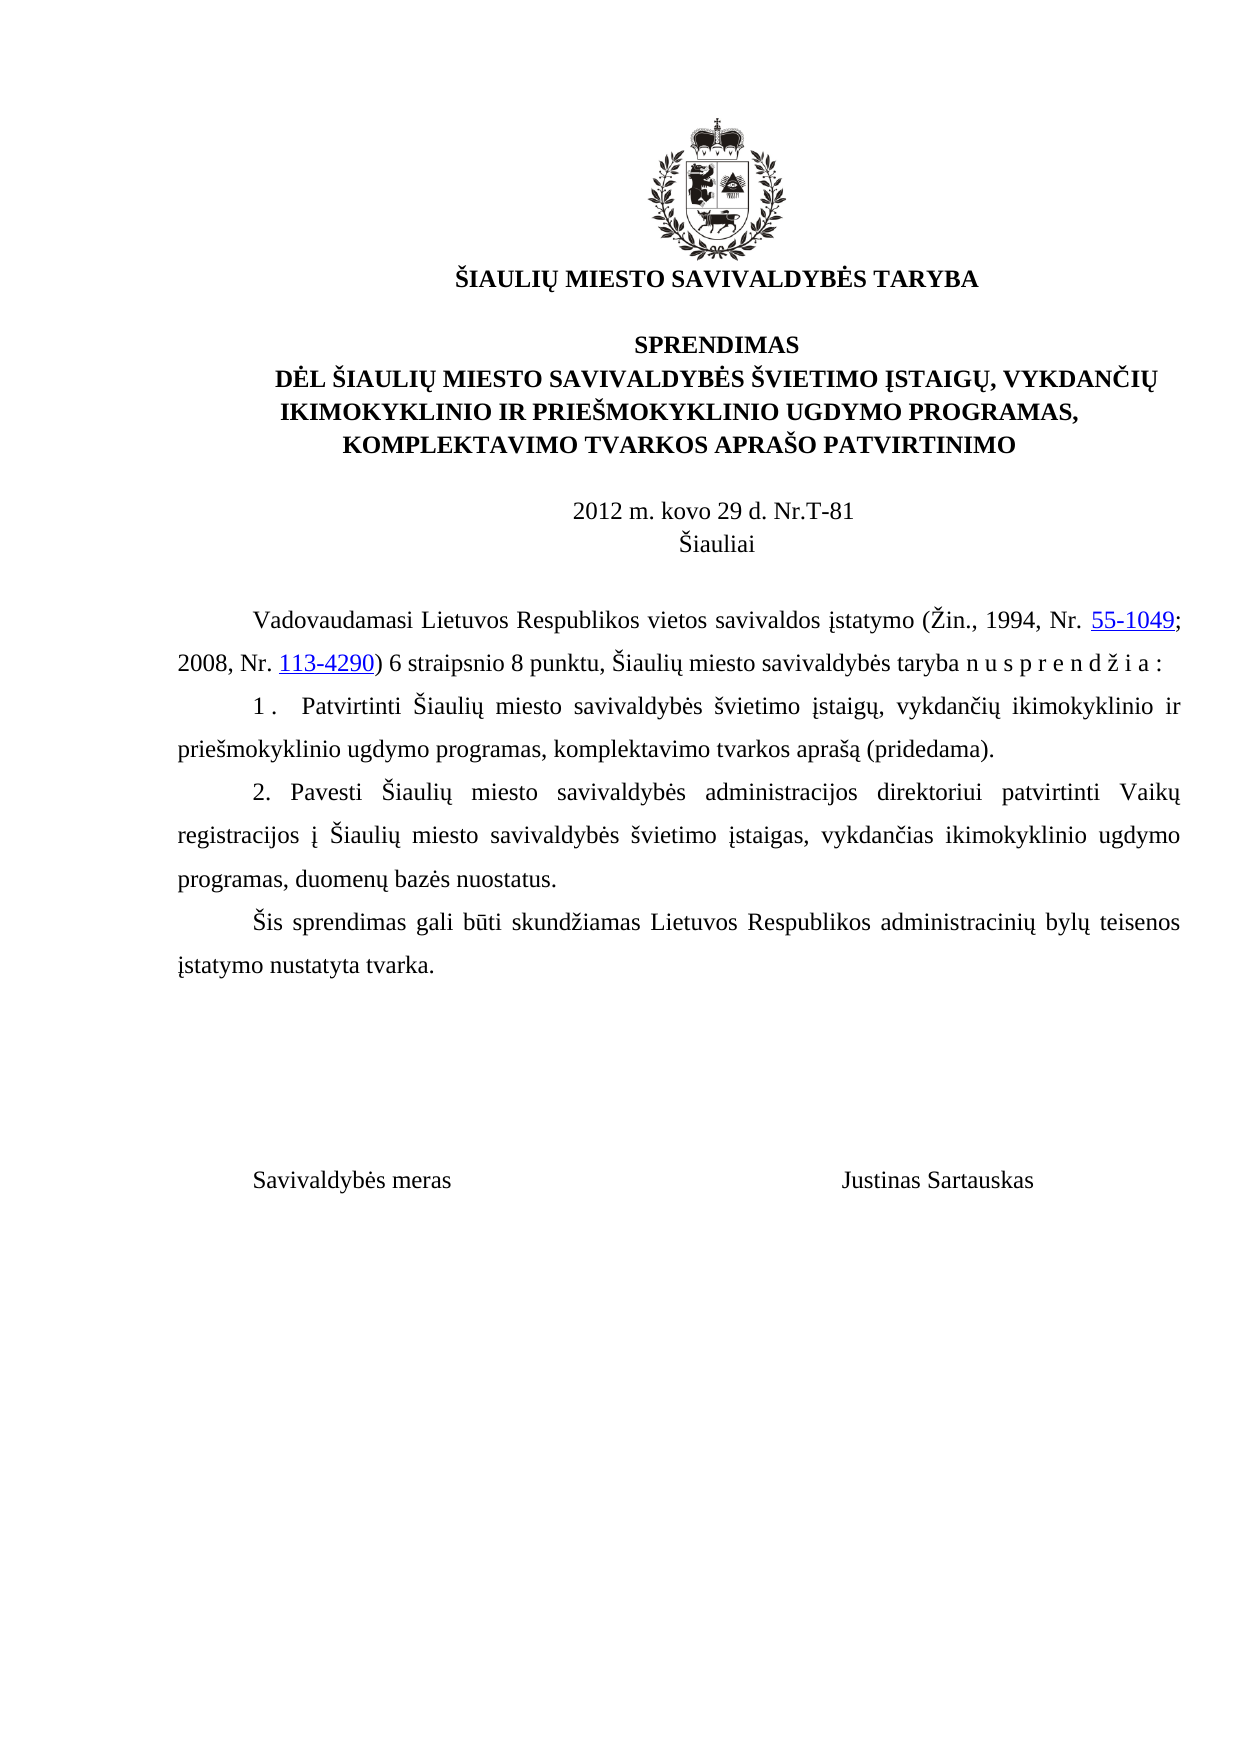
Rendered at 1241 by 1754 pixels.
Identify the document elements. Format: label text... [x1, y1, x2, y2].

text Šiauliai [177, 529, 1181, 557]
text Šis sprendimas gali būti skundžiamas Lietuvos Respublikos administracinių bylų teisenos įstatymo nustatyta tvarka. [177, 907, 1181, 979]
text SPRENDIMAS [177, 331, 1181, 359]
text 2. Pavesti Šiaulių miesto savivaldybės administracijos direktoriui patvirtinti Vaikų registracijos į Šiaulių miesto savivaldybės švietimo įstaigas, vykdančias ikimokyklinio ugdymo programas, duomenų bazės nuostatus. [177, 777, 1181, 892]
text 1. Patvirtinti Šiaulių miesto savivaldybės švietimo įstaigų, vykdančių ikimokyklinio ir priešmokyklinio ugdymo programas, komplektavimo tvarkos aprašą (pridedama). [177, 691, 1181, 763]
text 2012 m. kovo 29 d. Nr.T-81 [177, 496, 1181, 524]
text Vadovaudamasi Lietuvos Respublikos vietos savivaldos įstatymo (Žin., 1994, Nr. 55-1049; 2008, Nr. 113-4290) 6 straipsnio 8 punktu, Šiaulių miesto savivaldybės taryba nusprendžia: [177, 605, 1181, 677]
text DĖL ŠIAULIŲ MIESTO SAVIVALDYBĖS ŠVIETIMO ĮSTAIGŲ, VYKDANČIŲ IKIMOKYKLINIO IR PRIEŠMOKYKLINIO UGDYMO PROGRAMAS, KOMPLEKTAVIMO TVARKOS APRAŠO PATVIRTINIMO [177, 364, 1181, 458]
text Savivaldybės meras Justinas Sartauskas [177, 1166, 1181, 1194]
text ŠIAULIŲ MIESTO SAVIVALDYBĖS TARYBA [177, 264, 1181, 293]
